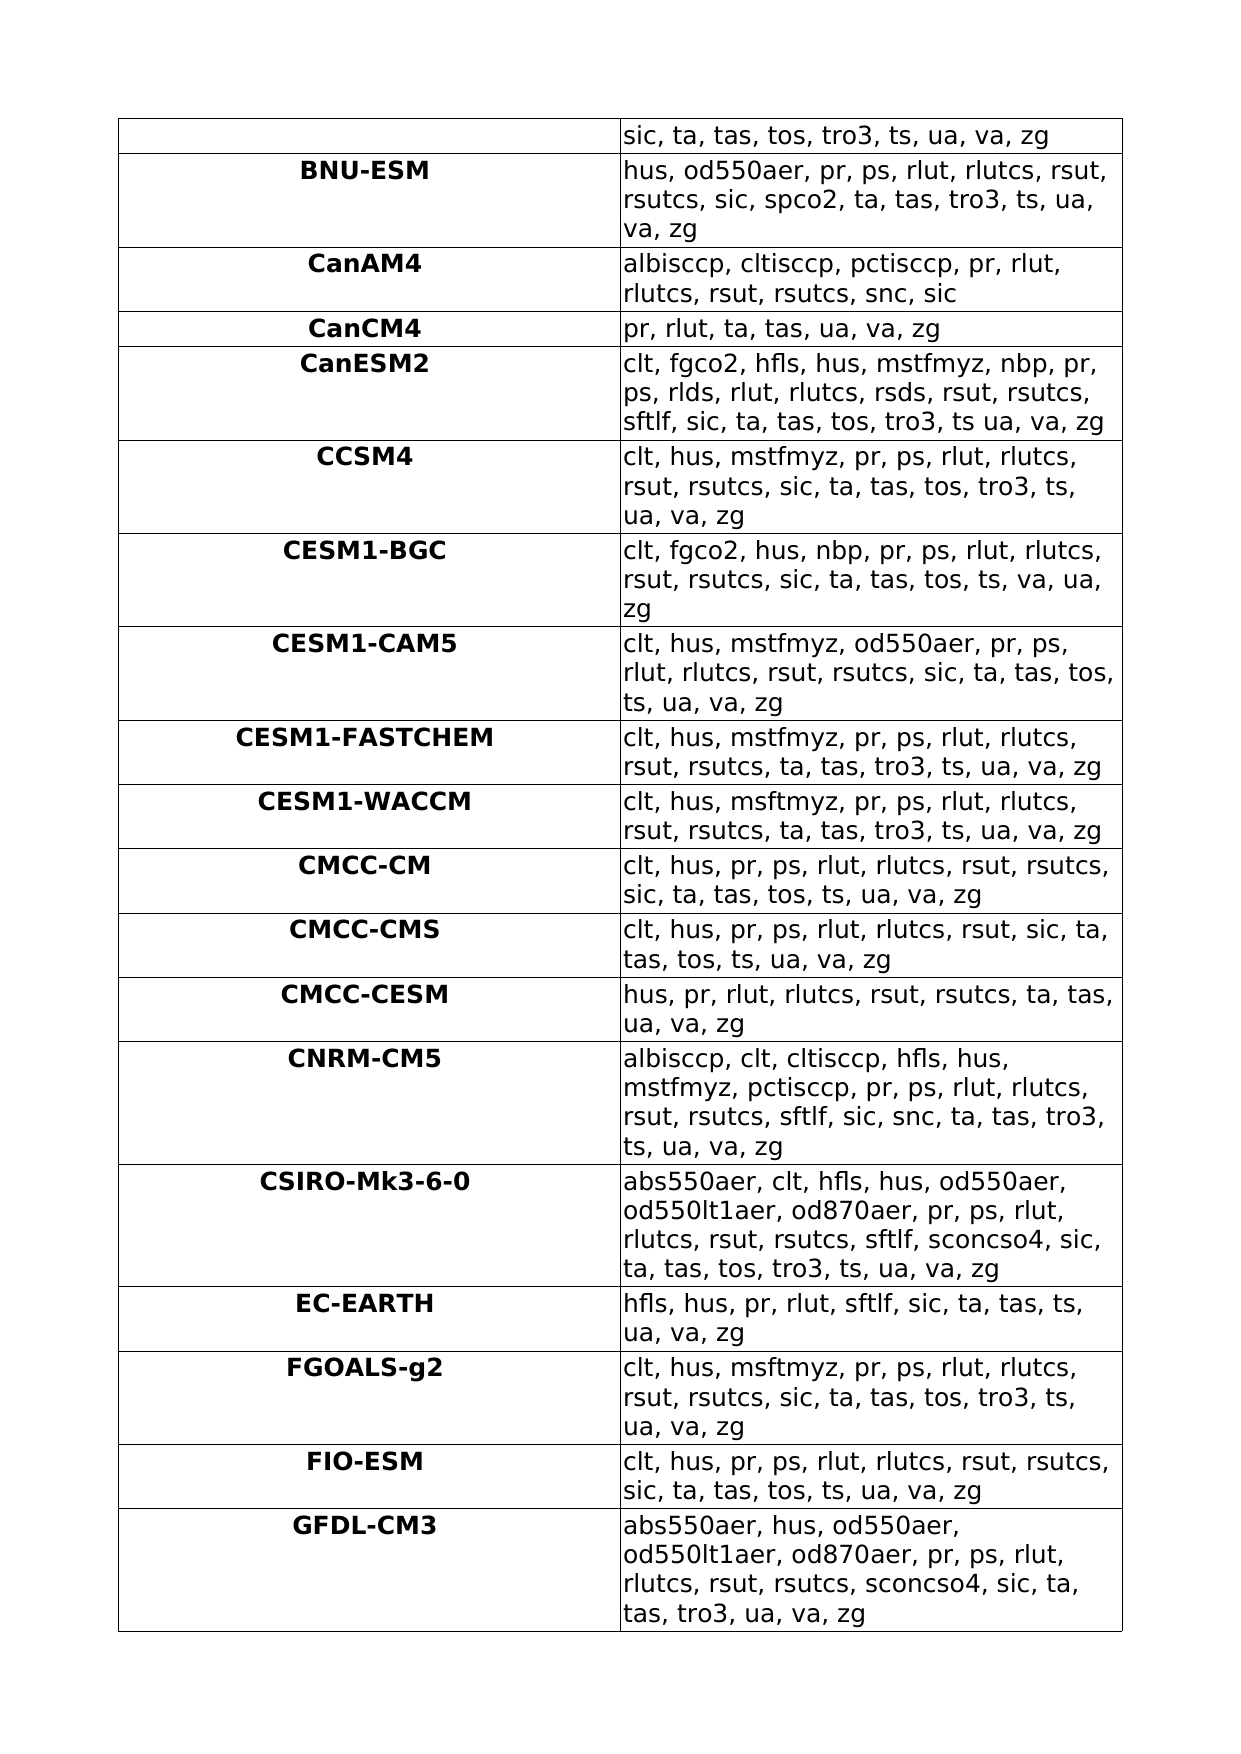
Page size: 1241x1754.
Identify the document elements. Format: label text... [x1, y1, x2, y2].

table_cell clt, hus, mstfmyz, od550aer, pr, ps, rlut, rlutcs, rsut, rsutcs, sic, ta, tas, tos, ts, ua, va, zg [621, 627, 1122, 720]
table_cell clt, hus, pr, ps, rlut, rlutcs, rsut, rsutcs, sic, ta, tas, tos, ts, ua, va, zg [621, 1445, 1122, 1508]
table_cell clt, hus, mstfmyz, pr, ps, rlut, rlutcs, rsut, rsutcs, sic, ta, tas, tos, tro3, ts, ua, va, zg [621, 441, 1122, 533]
table_cell BNU-ESM [119, 154, 620, 247]
table_cell clt, hus, pr, ps, rlut, rlutcs, rsut, rsutcs, sic, ta, tas, tos, ts, ua, va, zg [621, 849, 1122, 913]
table_cell pr, rlut, ta, tas, ua, va, zg [621, 312, 1122, 346]
table_cell clt, hus, msftmyz, pr, ps, rlut, rlutcs, rsut, rsutcs, sic, ta, tas, tos, tro3, ts, ua, va, zg [621, 1352, 1122, 1444]
table_cell [119, 119, 620, 153]
table_cell CESM1-FASTCHEM [119, 721, 620, 784]
table_cell albisccp, cltisccp, pctisccp, pr, rlut, rlutcs, rsut, rsutcs, snc, sic [621, 248, 1122, 311]
table_cell CanCM4 [119, 312, 620, 346]
table_cell hfls, hus, pr, rlut, sftlf, sic, ta, tas, ts, ua, va, zg [621, 1287, 1122, 1351]
table_cell abs550aer, clt, hfls, hus, od550aer, od550lt1aer, od870aer, pr, ps, rlut, rlutcs, rsut, rsutcs, sftlf, sconcso4, sic, ta, tas, tos, tro3, ts, ua, va, zg [621, 1165, 1122, 1286]
table_cell clt, fgco2, hus, nbp, pr, ps, rlut, rlutcs, rsut, rsutcs, sic, ta, tas, tos, ts, va, ua, zg [621, 534, 1122, 626]
table_cell abs550aer, hus, od550aer, od550lt1aer, od870aer, pr, ps, rlut, rlutcs, rsut, rsutcs, sconcso4, sic, ta, tas, tro3, ua, va, zg [621, 1509, 1122, 1631]
table_cell clt, hus, pr, ps, rlut, rlutcs, rsut, sic, ta, tas, tos, ts, ua, va, zg [621, 914, 1122, 977]
table_cell albisccp, clt, cltisccp, hfls, hus, mstfmyz, pctisccp, pr, ps, rlut, rlutcs, rsut, rsutcs, sftlf, sic, snc, ta, tas, tro3, ts, ua, va, zg [621, 1042, 1122, 1164]
table_cell CESM1-CAM5 [119, 627, 620, 720]
table_cell GFDL-CM3 [119, 1509, 620, 1631]
table_cell clt, hus, mstfmyz, pr, ps, rlut, rlutcs, rsut, rsutcs, ta, tas, tro3, ts, ua, va, zg [621, 721, 1122, 784]
table_cell clt, hus, msftmyz, pr, ps, rlut, rlutcs, rsut, rsutcs, ta, tas, tro3, ts, ua, va, zg [621, 785, 1122, 848]
table_cell CESM1-BGC [119, 534, 620, 626]
table_cell CSIRO-Mk3-6-0 [119, 1165, 620, 1286]
table_cell hus, pr, rlut, rlutcs, rsut, rsutcs, ta, tas, ua, va, zg [621, 978, 1122, 1041]
table_cell CanESM2 [119, 347, 620, 439]
table_cell FGOALS-g2 [119, 1352, 620, 1444]
table_cell CMCC-CESM [119, 978, 620, 1041]
table_cell sic, ta, tas, tos, tro3, ts, ua, va, zg [621, 119, 1122, 153]
table_cell hus, od550aer, pr, ps, rlut, rlutcs, rsut, rsutcs, sic, spco2, ta, tas, tro3, ts, ua, va, zg [621, 154, 1122, 247]
table_cell CMCC-CMS [119, 914, 620, 977]
table_cell CanAM4 [119, 248, 620, 311]
table_cell CESM1-WACCM [119, 785, 620, 848]
table_cell EC-EARTH [119, 1287, 620, 1351]
table_cell FIO-ESM [119, 1445, 620, 1508]
table_cell CNRM-CM5 [119, 1042, 620, 1164]
table_cell CMCC-CM [119, 849, 620, 913]
table_cell CCSM4 [119, 441, 620, 533]
table_cell clt, fgco2, hfls, hus, mstfmyz, nbp, pr, ps, rlds, rlut, rlutcs, rsds, rsut, rsutcs, sftlf, sic, ta, tas, tos, tro3, ts ua, va, zg [621, 347, 1122, 439]
